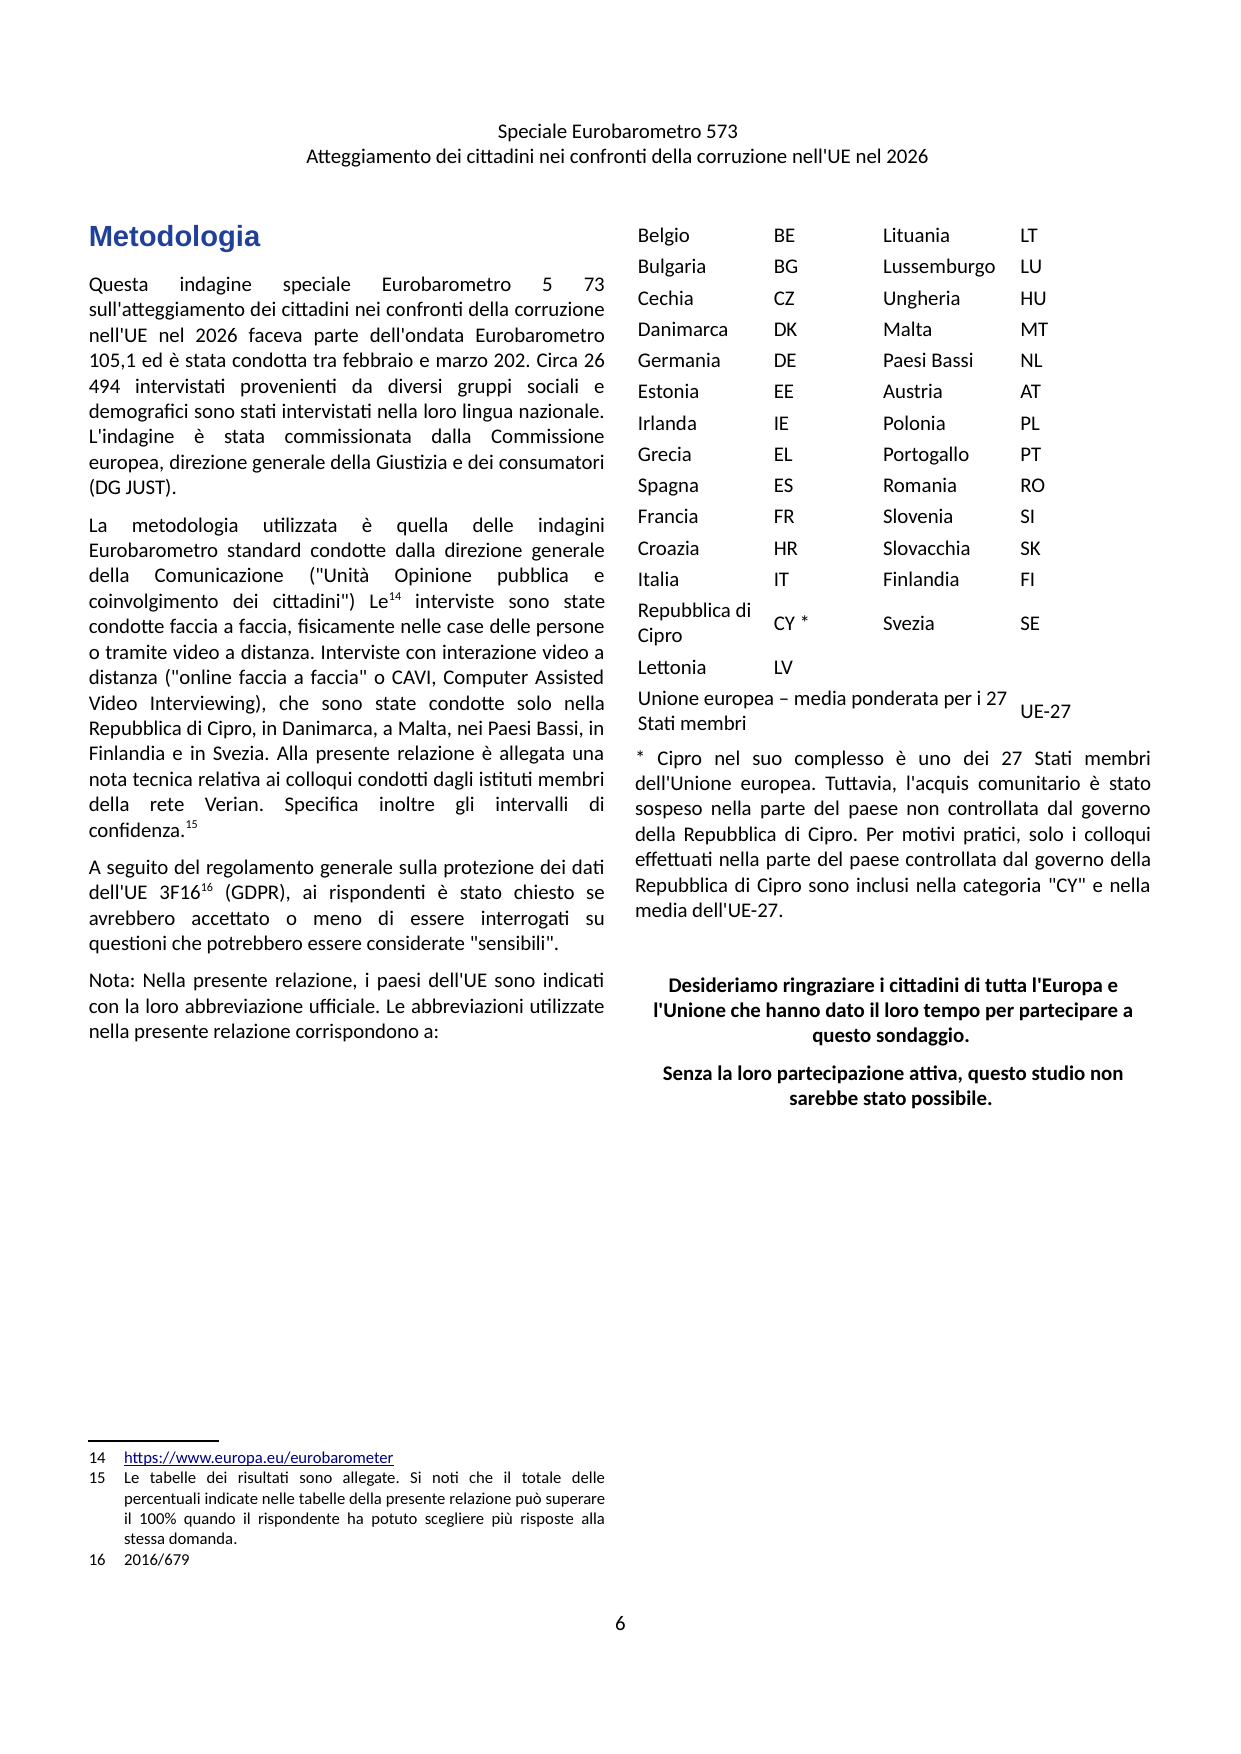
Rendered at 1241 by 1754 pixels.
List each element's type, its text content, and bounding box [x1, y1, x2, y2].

text Questa indagine speciale Eurobarometro 5 73 sull'atteggiamento dei cittadini nei confronti della corruzione nell'UE nel 2026 faceva parte dell'ondata Eurobarometro 105,1 ed è stata condotta tra febbraio e marzo 202. Circa 26 494 intervistati provenienti da diversi gruppi sociali e demografici sono stati intervistati nella loro lingua nazionale. L'indagine è stata commissionata dalla Commissione europea, direzione generale della Giustizia e dei consumatori (DG JUST). [88, 271, 605, 500]
table_cell PL [1017, 407, 1152, 438]
table_cell FR [771, 501, 836, 532]
table_cell [836, 532, 880, 563]
table_cell Cechia [635, 282, 771, 313]
table_header LT [1017, 219, 1152, 251]
table_cell [836, 344, 880, 376]
table_cell Spagna [635, 469, 771, 501]
table_cell UE-27 [1017, 682, 1152, 739]
table_cell Romania [880, 469, 1017, 501]
table_cell LV [771, 651, 836, 682]
table_cell [836, 594, 880, 651]
table_header BE [771, 219, 836, 251]
table_cell Polonia [880, 407, 1017, 438]
table_cell DE [771, 344, 836, 376]
table_cell Portogallo [880, 438, 1017, 469]
table_cell [836, 501, 880, 532]
text https://www.europa.eu/eurobarometer [88, 1447, 605, 1468]
table_cell CZ [771, 282, 836, 313]
table_cell Danimarca [635, 313, 771, 344]
table_cell SK [1017, 532, 1152, 563]
table_cell Repubblica di Cipro [635, 594, 771, 651]
table_cell [836, 376, 880, 407]
text * Cipro nel suo complesso è uno dei 27 Stati membri dell'Unione europea. Tuttavia, l'acquis comunitario è stato sospeso nella parte del paese non controllata dal governo della Repubblica di Cipro. Per motivi pratici, solo i colloqui effettuati nella parte del paese controllata dal governo della Repubblica di Cipro sono inclusi nella categoria "CY" e nella media dell'UE-27. [635, 745, 1152, 923]
table_cell Francia [635, 501, 771, 532]
table_cell PT [1017, 438, 1152, 469]
table_cell Croazia [635, 532, 771, 563]
table_cell [836, 282, 880, 313]
table_cell [880, 651, 1017, 682]
table_cell RO [1017, 469, 1152, 501]
table_cell Austria [880, 376, 1017, 407]
table_header Belgio [635, 219, 771, 251]
table_cell [836, 438, 880, 469]
table_cell IT [771, 563, 836, 594]
table_cell LU [1017, 251, 1152, 282]
table_cell Finlandia [880, 563, 1017, 594]
table_cell HR [771, 532, 836, 563]
table_cell [836, 407, 880, 438]
table_cell Italia [635, 563, 771, 594]
text La metodologia utilizzata è quella delle indagini Eurobarometro standard condotte dalla direzione generale della Comunicazione ("Unità Opinione pubblica e coinvolgimento dei cittadini") Le interviste sono state condotte faccia a faccia, fisicamente nelle case delle persone o tramite video a distanza. Interviste con interazione video a distanza ("online faccia a faccia" o CAVI, Computer Assisted Video Interviewing), che sono state condotte solo nella Repubblica di Cipro, in Danimarca, a Malta, nei Paesi Bassi, in Finlandia e in Svezia. Alla presente relazione è allegata una nota tecnica relativa ai colloqui condotti dagli istituti membri della rete Verian. Specifica inoltre gli intervalli di confidenza. [88, 512, 605, 842]
table_cell Lussemburgo [880, 251, 1017, 282]
table_cell AT [1017, 376, 1152, 407]
table_cell EL [771, 438, 836, 469]
table_cell Grecia [635, 438, 771, 469]
table_cell Malta [880, 313, 1017, 344]
table_cell Svezia [880, 594, 1017, 651]
table_header [836, 219, 880, 251]
table_cell Irlanda [635, 407, 771, 438]
table_cell Estonia [635, 376, 771, 407]
text Desideriamo ringraziare i cittadini di tutta l'Europa e l'Unione che hanno dato il loro tempo per partecipare a questo sondaggio. [635, 972, 1152, 1048]
table_cell Lettonia [635, 651, 771, 682]
table_cell BG [771, 251, 836, 282]
table_cell FI [1017, 563, 1152, 594]
table_cell Slovenia [880, 501, 1017, 532]
table_cell Paesi Bassi [880, 344, 1017, 376]
table_cell [836, 313, 880, 344]
table_cell EE [771, 376, 836, 407]
table_cell [836, 469, 880, 501]
table_cell Ungheria [880, 282, 1017, 313]
table_cell IE [771, 407, 836, 438]
table_cell HU [1017, 282, 1152, 313]
table_cell Unione europea – media ponderata per i 27 Stati membri [635, 682, 1017, 739]
table_cell NL [1017, 344, 1152, 376]
table_cell [836, 251, 880, 282]
text Senza la loro partecipazione attiva, questo studio non sarebbe stato possibile. [635, 1060, 1152, 1111]
table_header Lituania [880, 219, 1017, 251]
table_cell Bulgaria [635, 251, 771, 282]
text 2016/679 [88, 1549, 605, 1569]
table_cell DK [771, 313, 836, 344]
subtitle Metodologia [88, 219, 605, 253]
text Le tabelle dei risultati sono allegate. Si noti che il totale delle percentuali indicate nelle tabelle della presente relazione può superare il 100% quando il rispondente ha potuto scegliere più risposte alla stessa domanda. [88, 1468, 605, 1549]
table_cell [836, 651, 880, 682]
table_cell Germania [635, 344, 771, 376]
table_cell [836, 563, 880, 594]
table_cell CY * [771, 594, 836, 651]
table_cell MT [1017, 313, 1152, 344]
table_cell [1017, 651, 1152, 682]
table_cell SI [1017, 501, 1152, 532]
text A seguito del regolamento generale sulla protezione dei dati dell'UE 3F16 (GDPR), ai rispondenti è stato chiesto se avrebbero accettato o meno di essere interrogati su questioni che potrebbero essere considerate "sensibili". [88, 854, 605, 956]
table_cell SE [1017, 594, 1152, 651]
table_cell ES [771, 469, 836, 501]
table_cell Slovacchia [880, 532, 1017, 563]
text Nota: Nella presente relazione, i paesi dell'UE sono indicati con la loro abbreviazione ufficiale. Le abbreviazioni utilizzate nella presente relazione corrispondono a: [88, 968, 605, 1044]
